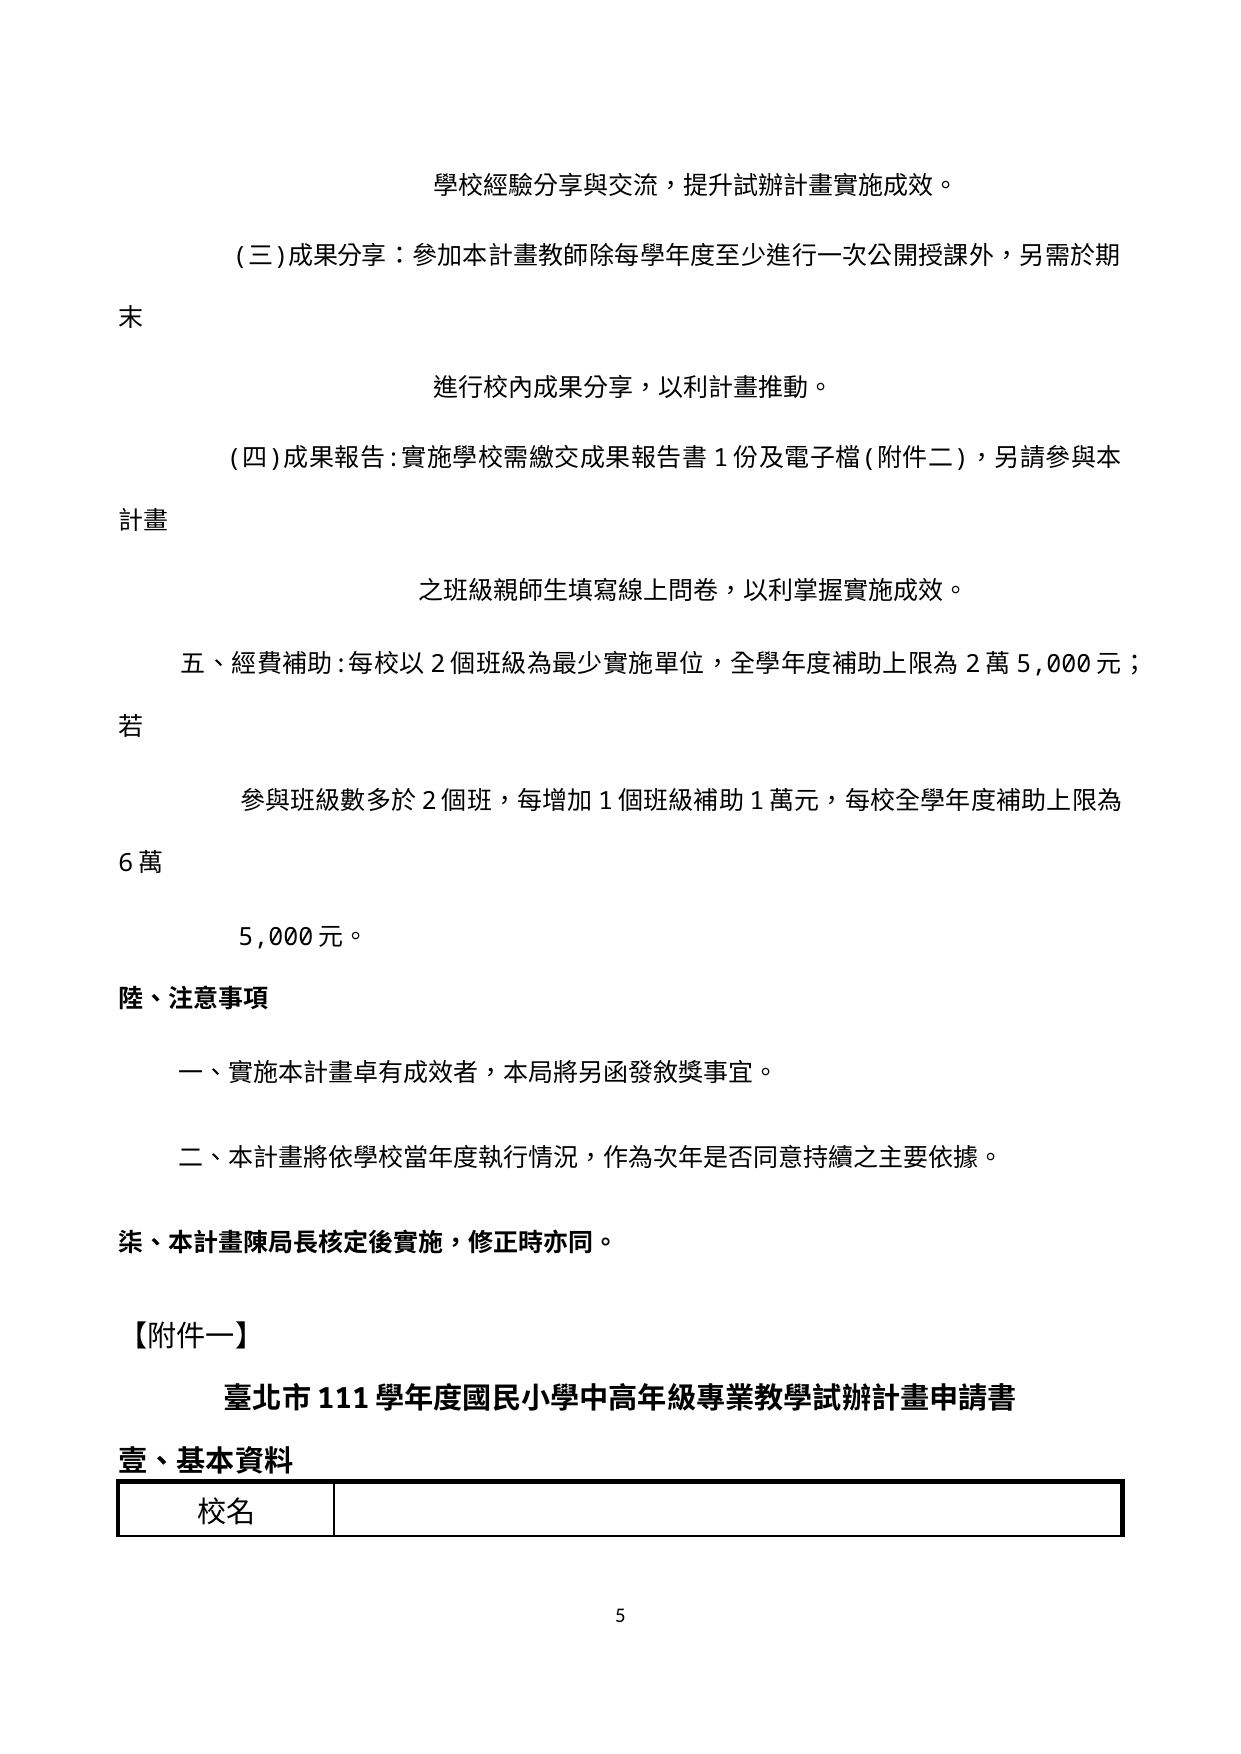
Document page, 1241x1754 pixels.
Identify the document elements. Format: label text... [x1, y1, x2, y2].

text 柒、本計畫陳局長核定後實施，修正時亦同。 [118, 1199, 1122, 1262]
text 【附件一】 [118, 1292, 1122, 1354]
text 學校經驗分享與交流，提升試辦計畫實施成效。 [118, 142, 1122, 204]
text (三)成果分享：參加本計畫教師除每學年度至少進行一次公開授課外，另需於期末 [118, 212, 1122, 337]
text 陸、注意事項 [118, 955, 1122, 1018]
text 壹、基本資料 [118, 1417, 1122, 1479]
text 5,000元。 [118, 893, 1122, 955]
text 之班級親師生填寫線上問卷，以利掌握實施成效。 [118, 547, 1122, 609]
table_header 校名 [120, 1484, 333, 1535]
text 一、實施本計畫卓有成效者，本局將另函發敘獎事宜。 [118, 1029, 1122, 1092]
text 臺北市111學年度國民小學中高年級專業教學試辦計畫申請書 [118, 1354, 1122, 1417]
text 進行校內成果分享，以利計畫推動。 [118, 344, 1122, 407]
text 二、本計畫將依學校當年度執行情況，作為次年是否同意持續之主要依據。 [118, 1114, 1122, 1177]
text 五、經費補助:每校以2個班級為最少實施單位，全學年度補助上限為2萬5,000元；若 [118, 620, 1122, 745]
text (四)成果報告:實施學校需繳交成果報告書1份及電子檔(附件二)，另請參與本計畫 [118, 414, 1122, 539]
table_header [335, 1484, 1120, 1535]
text 參與班級數多於2個班，每增加1個班級補助1萬元，每校全學年度補助上限為6萬 [118, 757, 1122, 882]
